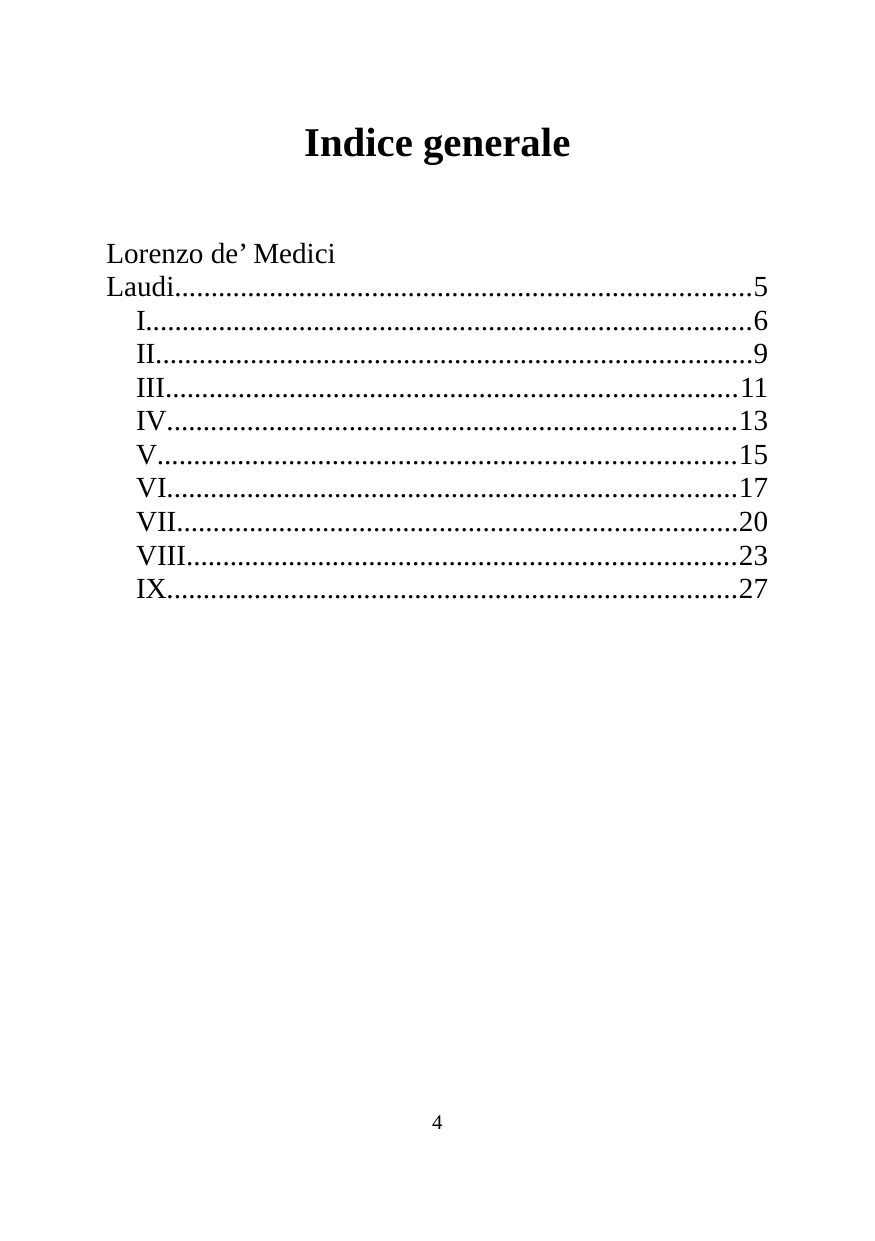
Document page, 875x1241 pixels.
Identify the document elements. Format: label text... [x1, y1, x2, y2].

text I 6 [136, 303, 768, 336]
text VI 17 [136, 471, 768, 504]
text IX 27 [136, 571, 768, 605]
text II 9 [136, 336, 768, 370]
text Lorenzo de’ Medici Laudi 5 [106, 236, 768, 303]
text III 11 [136, 370, 768, 403]
text VII 20 [136, 504, 768, 538]
text VIII 23 [136, 538, 768, 571]
text IV 13 [136, 403, 768, 437]
subtitle Indice generale [106, 118, 768, 165]
text V 15 [136, 437, 768, 471]
